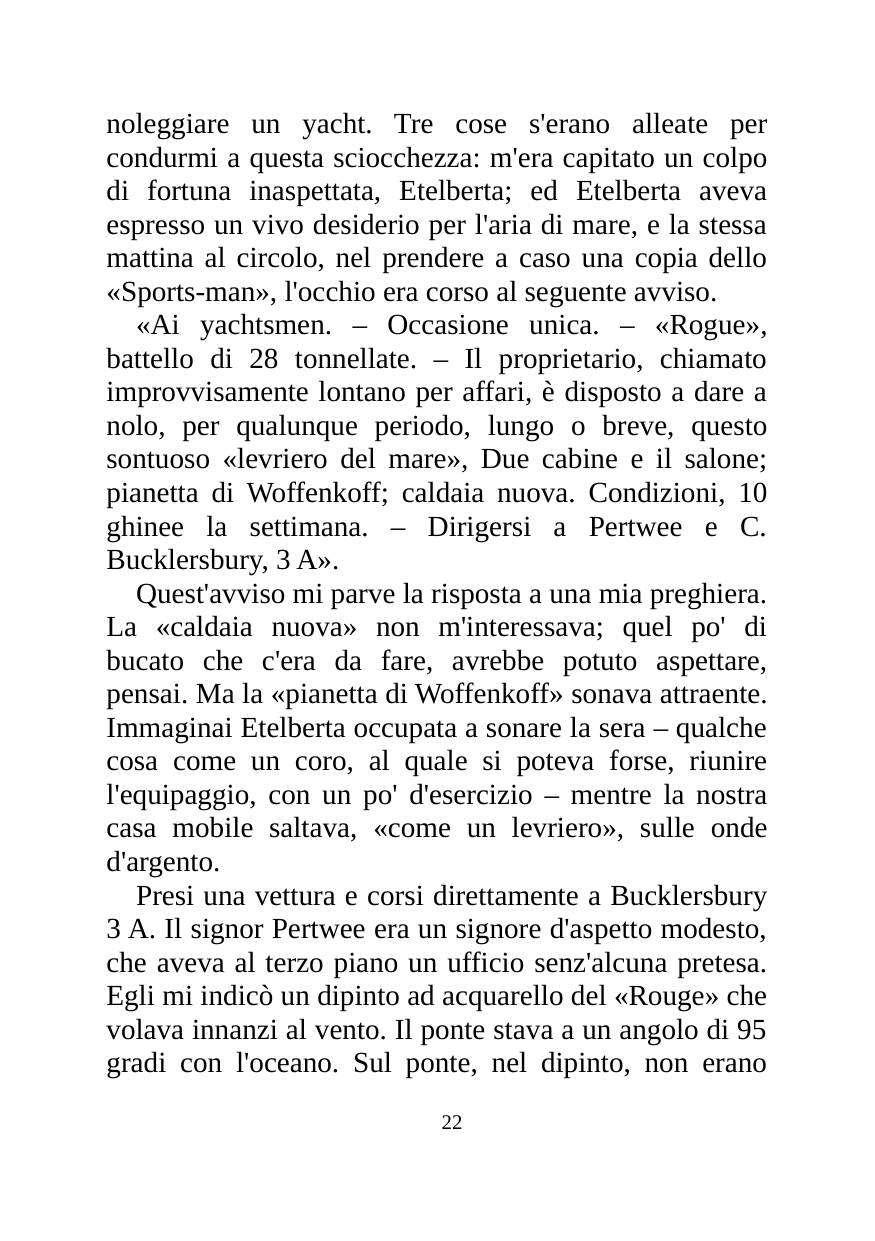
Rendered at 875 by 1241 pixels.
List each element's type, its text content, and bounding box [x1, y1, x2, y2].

text noleggiare un yacht. Tre cose s'erano alleate per condurmi a questa sciocchezza: m'era capitato un colpo di fortuna inaspettata, Etelberta; ed Etelberta aveva espresso un vivo desiderio per l'aria di mare, e la stessa mattina al circolo, nel prendere a caso una copia dello «Sports-man», l'occhio era corso al seguente avviso. [106, 106, 768, 307]
text «Ai yachtsmen. – Occasione unica. – «Rogue», battello di 28 tonnellate. – Il proprietario, chiamato improvvisamente lontano per affari, è disposto a dare a nolo, per qualunque periodo, lungo o breve, questo sontuoso «levriero del mare», Due cabine e il salone; pianetta di Woffenkoff; caldaia nuova. Condizioni, 10 ghinee la settimana. – Dirigersi a Pertwee e C. Bucklersbury, 3 A». [106, 307, 768, 576]
text Presi una vettura e corsi direttamente a Bucklersbury 3 A. Il signor Pertwee era un signore d'aspetto modesto, che aveva al terzo piano un ufficio senz'alcuna pretesa. Egli mi indicò un dipinto ad acquarello del «Rouge» che volava innanzi al vento. Il ponte stava a un angolo di 95 gradi con l'oceano. Sul ponte, nel dipinto, non erano [106, 878, 768, 1079]
text Quest'avviso mi parve la risposta a una mia preghiera. La «caldaia nuova» non m'interessava; quel po' di bucato che c'era da fare, avrebbe potuto aspettare, pensai. Ma la «pianetta di Woffenkoff» sonava attraente. Immaginai Etelberta occupata a sonare la sera – qualche cosa come un coro, al quale si poteva forse, riunire l'equipaggio, con un po' d'esercizio – mentre la nostra casa mobile saltava, «come un levriero», sulle onde d'argento. [106, 576, 768, 878]
